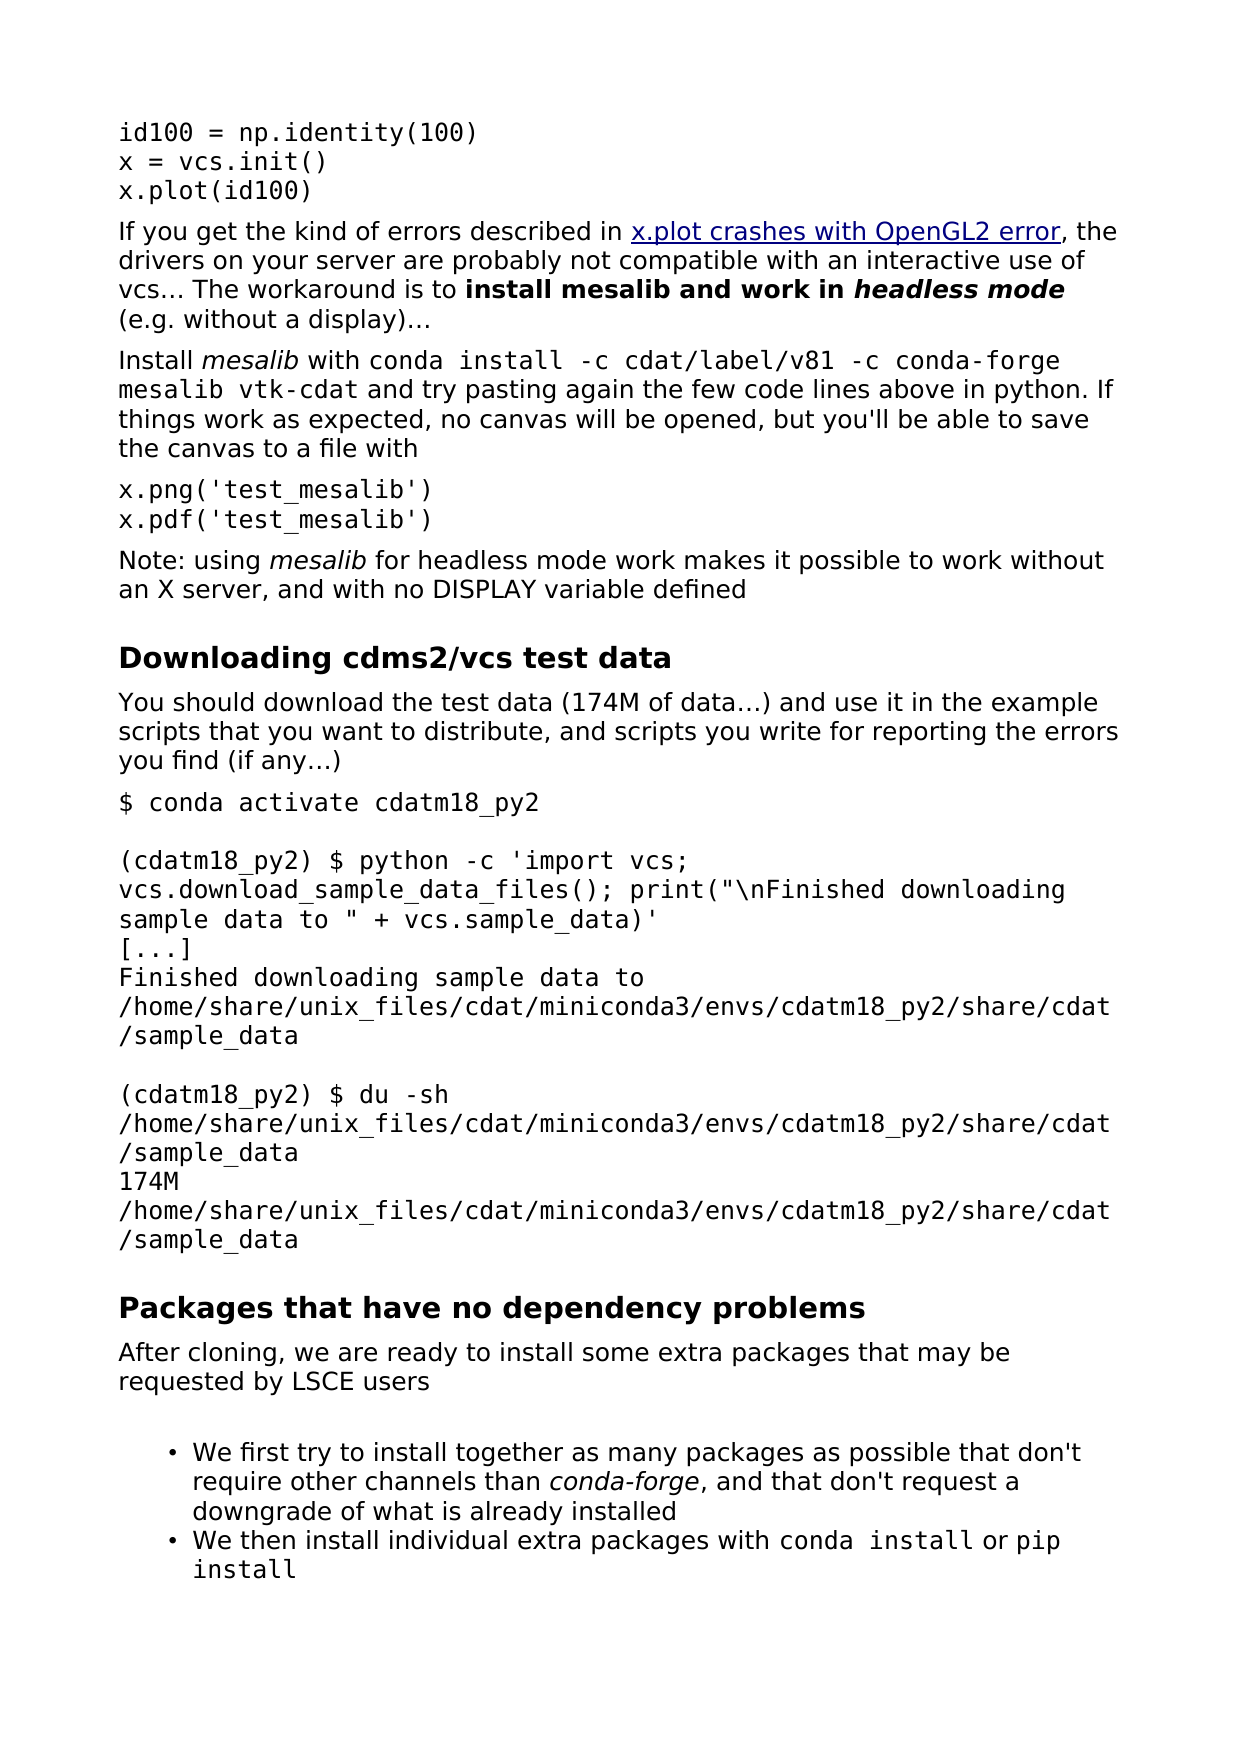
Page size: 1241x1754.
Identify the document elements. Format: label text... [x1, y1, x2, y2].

text $ conda activate cdatm18_py2 (cdatm18_py2) $ python -c 'import vcs; vcs.download_sample_data_files(); print("\nFinished downloading sample data to " + vcs.sample_data)' [...] Finished downloading sample data to /home/share/unix_files/cdat/miniconda3/envs/cdatm18_py2/share/cdat/sample_data (cdatm18_py2) $ du -sh /home/share/unix_files/cdat/miniconda3/envs/cdatm18_py2/share/cdat/sample_data 174M /home/share/unix_files/cdat/miniconda3/envs/cdatm18_py2/share/cdat/sample_data [118, 788, 1122, 1255]
text After cloning, we are ready to install some extra packages that may be requested by LSCE users [118, 1338, 1122, 1396]
text x.png('test_mesalib') x.pdf('test_mesalib') [118, 476, 1122, 534]
text If you get the kind of errors described in x.plot crashes with OpenGL2 error, the drivers on your server are probably not compatible with an interactive use of vcs… The workaround is to install mesalib and work in headless mode (e.g. without a display)… [118, 217, 1122, 334]
subtitle Downloading cdms2/vcs test data [118, 642, 1122, 676]
text Install mesalib with conda install -c cdat/label/v81 -c conda-forge mesalib vtk-cdat and try pasting again the few code lines above in python. If things work as expected, no canvas will be opened, but you'll be able to save the canvas to a file with [118, 347, 1122, 463]
subtitle Packages that have no dependency problems [118, 1292, 1122, 1326]
list We then install individual extra packages with conda install or pip install [177, 1526, 1122, 1584]
list We first try to install together as many packages as possible that don't require other channels than conda-forge, and that don't request a downgrade of what is already installed [177, 1438, 1122, 1526]
text Note: using mesalib for headless mode work makes it possible to work without an X server, and with no DISPLAY variable defined [118, 546, 1122, 604]
text You should download the test data (174M of data…) and use it in the example scripts that you want to distribute, and scripts you write for reporting the errors you find (if any…) [118, 688, 1122, 776]
text id100 = np.identity(100) x = vcs.init() x.plot(id100) [118, 118, 1122, 206]
